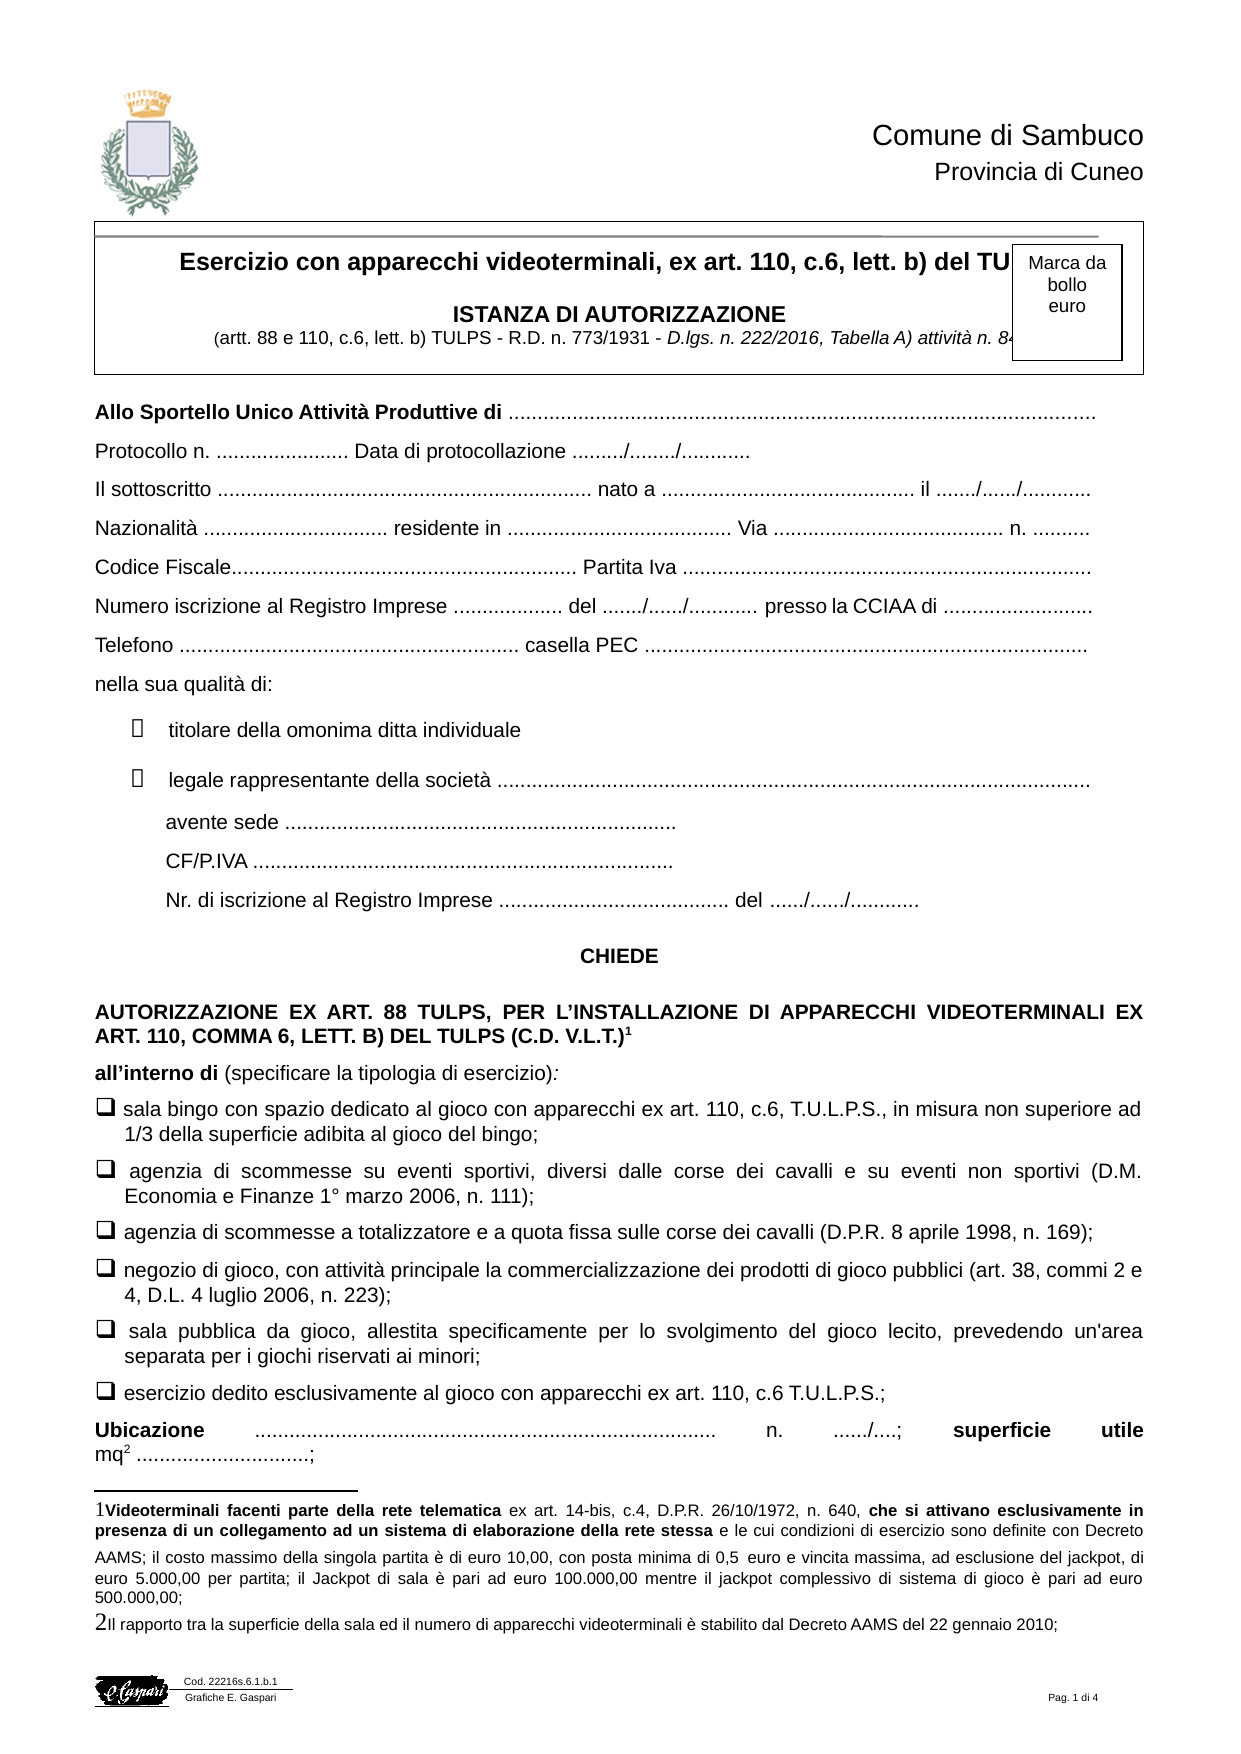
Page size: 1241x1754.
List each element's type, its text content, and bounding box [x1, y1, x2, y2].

text Provincia di Cuneo [200, 157, 1144, 185]
text Numero iscrizione al Registro Imprese ................... del ......./....../............ presso la CCIAA di .......................... [94, 594, 1144, 618]
text Codice Fiscale............................................................ Partita Iva ....................................................................... [94, 555, 1144, 579]
picture [98, 87, 200, 219]
text CHIEDE [94, 944, 1144, 968]
picture [94, 1674, 168, 1706]
text  titolare della omonima ditta individuale [130, 710, 1144, 744]
text  esercizio dedito esclusivamente al gioco con apparecchi ex art. 110, c.6 T.U.L.P.S.; [94, 1380, 1144, 1405]
text Il sottoscritto ................................................................. nato a ............................................ il ......./....../............ [94, 477, 1144, 501]
text  agenzia di scommesse a totalizzatore e a quota fissa sulle corse dei cavalli (D.P.R. 8 aprile 1998, n. 169); [94, 1220, 1144, 1245]
text  legale rappresentante della società ....................................................................................................... [130, 760, 1144, 794]
text Ubicazione ................................................................................ n. ....../....; superficie utile mq ..............................; [94, 1418, 1144, 1466]
text  sala pubblica da gioco, allestita specificamente per lo svolgimento del gioco lecito, prevedendo un'area separata per i giochi riservati ai minori; [94, 1319, 1144, 1368]
text Telefono ........................................................... casella PEC ............................................................................. [94, 633, 1144, 657]
table_header Esercizio con apparecchi videoterminali, ex art. 110, c.6, lett. b) del TULPS ISTANZA DI AUTORIZZAZIONE (artt. 88 e 110, c.6, lett. b) TULPS - R.D. n. 773/1931 - D.lgs. n. 222/2016, Tabella A) attività n. 84) [95, 222, 1143, 373]
text  sala bingo con spazio dedicato al gioco con apparecchi ex art. 110, c.6, T.U.L.P.S., in misura non superiore ad 1/3 della superficie adibita al gioco del bingo; [94, 1097, 1144, 1146]
text Il rapporto tra la superficie della sala ed il numero di apparecchi videoterminali è stabilito dal Decreto AAMS del 22 gennaio 2010; [94, 1607, 1144, 1636]
text  agenzia di scommesse su eventi sportivi, diversi dalle corse dei cavalli e su eventi non sportivi (D.M. Economia e Finanze 1° marzo 2006, n. 111); [94, 1158, 1144, 1207]
text Comune di Sambuco [200, 118, 1144, 152]
text Videoterminali facenti parte della rete telematica ex art. 14-bis, c.4, D.P.R. 26/10/1972, n. 640, che si attivano esclusivamente in presenza di un collegamento ad un sistema di elaborazione della rete stessa e le cui condizioni di esercizio sono definite con Decreto AAMS; il costo massimo della singola partita è di euro 10,00, con posta minima di 0,5 euro e vincita massima, ad esclusione del jackpot, di euro 5.000,00 per partita; il Jackpot di sala è pari ad euro 100.000,00 mentre il jackpot complessivo di sistema di gioco è pari ad euro 500.000,00; [94, 1497, 1144, 1607]
text  negozio di gioco, con attività principale la commercializzazione dei prodotti di gioco pubblici (art. 38, commi 2 e 4, D.L. 4 luglio 2006, n. 223); [94, 1257, 1144, 1306]
text AUTORIZZAZIONE EX ART. 88 TULPS, PER L’INSTALLAZIONE DI APPARECCHI VIDEOTERMINALI EX ART. 110, COMMA 6, LETT. B) DEL TULPS (C.D. V.L.T.) [94, 1000, 1144, 1048]
text Allo Sportello Unico Attività Produttive di [94, 399, 1144, 423]
text all’interno di (specificare la tipologia di esercizio): [94, 1061, 1144, 1084]
text CF/P.IVA ......................................................................... [165, 849, 1144, 873]
text nella sua qualità di: [94, 672, 1144, 696]
text Protocollo n. ....................... Data di protocollazione ........./......../............ [94, 438, 1144, 462]
text avente sede .................................................................... [165, 810, 1144, 834]
text Nr. di iscrizione al Registro Imprese ........................................ del ....../....../............ [165, 888, 1144, 912]
text Nazionalità ................................ residente in ....................................... Via ........................................ n. .......... [94, 516, 1144, 540]
